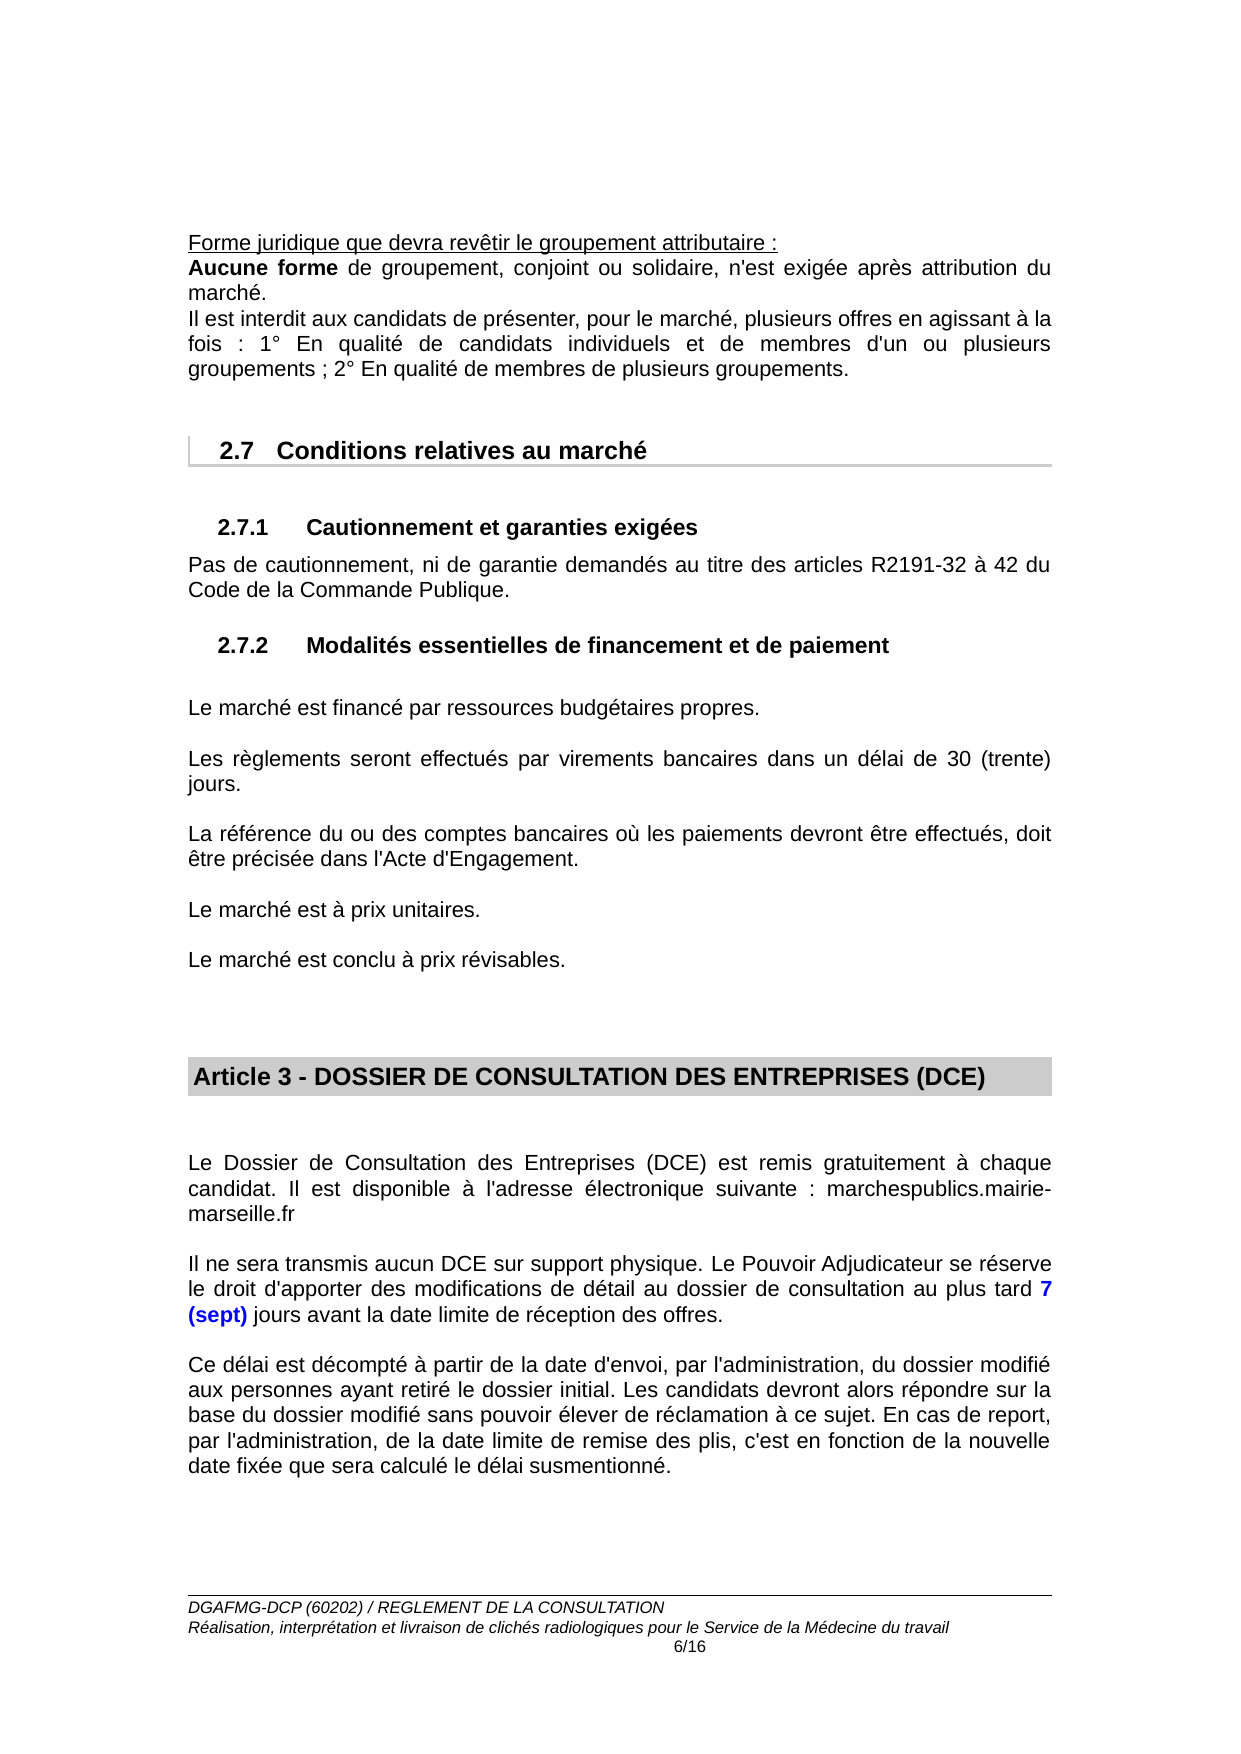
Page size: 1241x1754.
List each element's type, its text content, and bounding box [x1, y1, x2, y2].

text Le Dossier de Consultation des Entreprises (DCE) est remis gratuitement à chaque candidat. Il est disponible à l'adresse électronique suivante : marchespublics.mairie-marseille.fr [188, 1150, 1052, 1226]
text Il est interdit aux candidats de présenter, pour le marché, plusieurs offres en agissant à la fois : 1° En qualité de candidats individuels et de membres d'un ou plusieurs groupements ; 2° En qualité de membres de plusieurs groupements. [188, 305, 1052, 381]
text Forme juridique que devra revêtir le groupement attributaire : [188, 230, 1052, 255]
subtitle Cautionnement et garanties exigées [188, 514, 1052, 540]
text Il ne sera transmis aucun DCE sur support physique. Le Pouvoir Adjudicateur se réserve le droit d'apporter des modifications de détail au dossier de consultation au plus tard 7 (sept) jours avant la date limite de réception des offres. [188, 1251, 1052, 1327]
text Les règlements seront effectués par virements bancaires dans un délai de 30 (trente) jours. [188, 746, 1052, 796]
subtitle Modalités essentielles de financement et de paiement [188, 632, 1052, 658]
text Le marché est à prix unitaires. [188, 897, 1052, 922]
text Pas de cautionnement, ni de garantie demandés au titre des articles R2191-32 à 42 du Code de la Commande Publique. [188, 552, 1052, 602]
text Aucune forme de groupement, conjoint ou solidaire, n'est exigée après attribution du marché. [188, 255, 1052, 305]
text Ce délai est décompté à partir de la date d'envoi, par l'administration, du dossier modifié aux personnes ayant retiré le dossier initial. Les candidats devront alors répondre sur la base du dossier modifié sans pouvoir élever de réclamation à ce sujet. En cas de report, par l'administration, de la date limite de remise des plis, c'est en fonction de la nouvelle date fixée que sera calculé le délai susmentionné. [188, 1352, 1052, 1478]
text Le marché est financé par ressources budgétaires propres. [188, 695, 1052, 720]
subtitle Conditions relatives au marché [190, 436, 1052, 464]
text Le marché est conclu à prix révisables. [188, 947, 1052, 972]
subtitle DOSSIER DE CONSULTATION DES ENTREPRISES (DCE) [190, 1059, 1050, 1093]
text La référence du ou des comptes bancaires où les paiements devront être effectués, doit être précisée dans l'Acte d'Engagement. [188, 821, 1052, 872]
